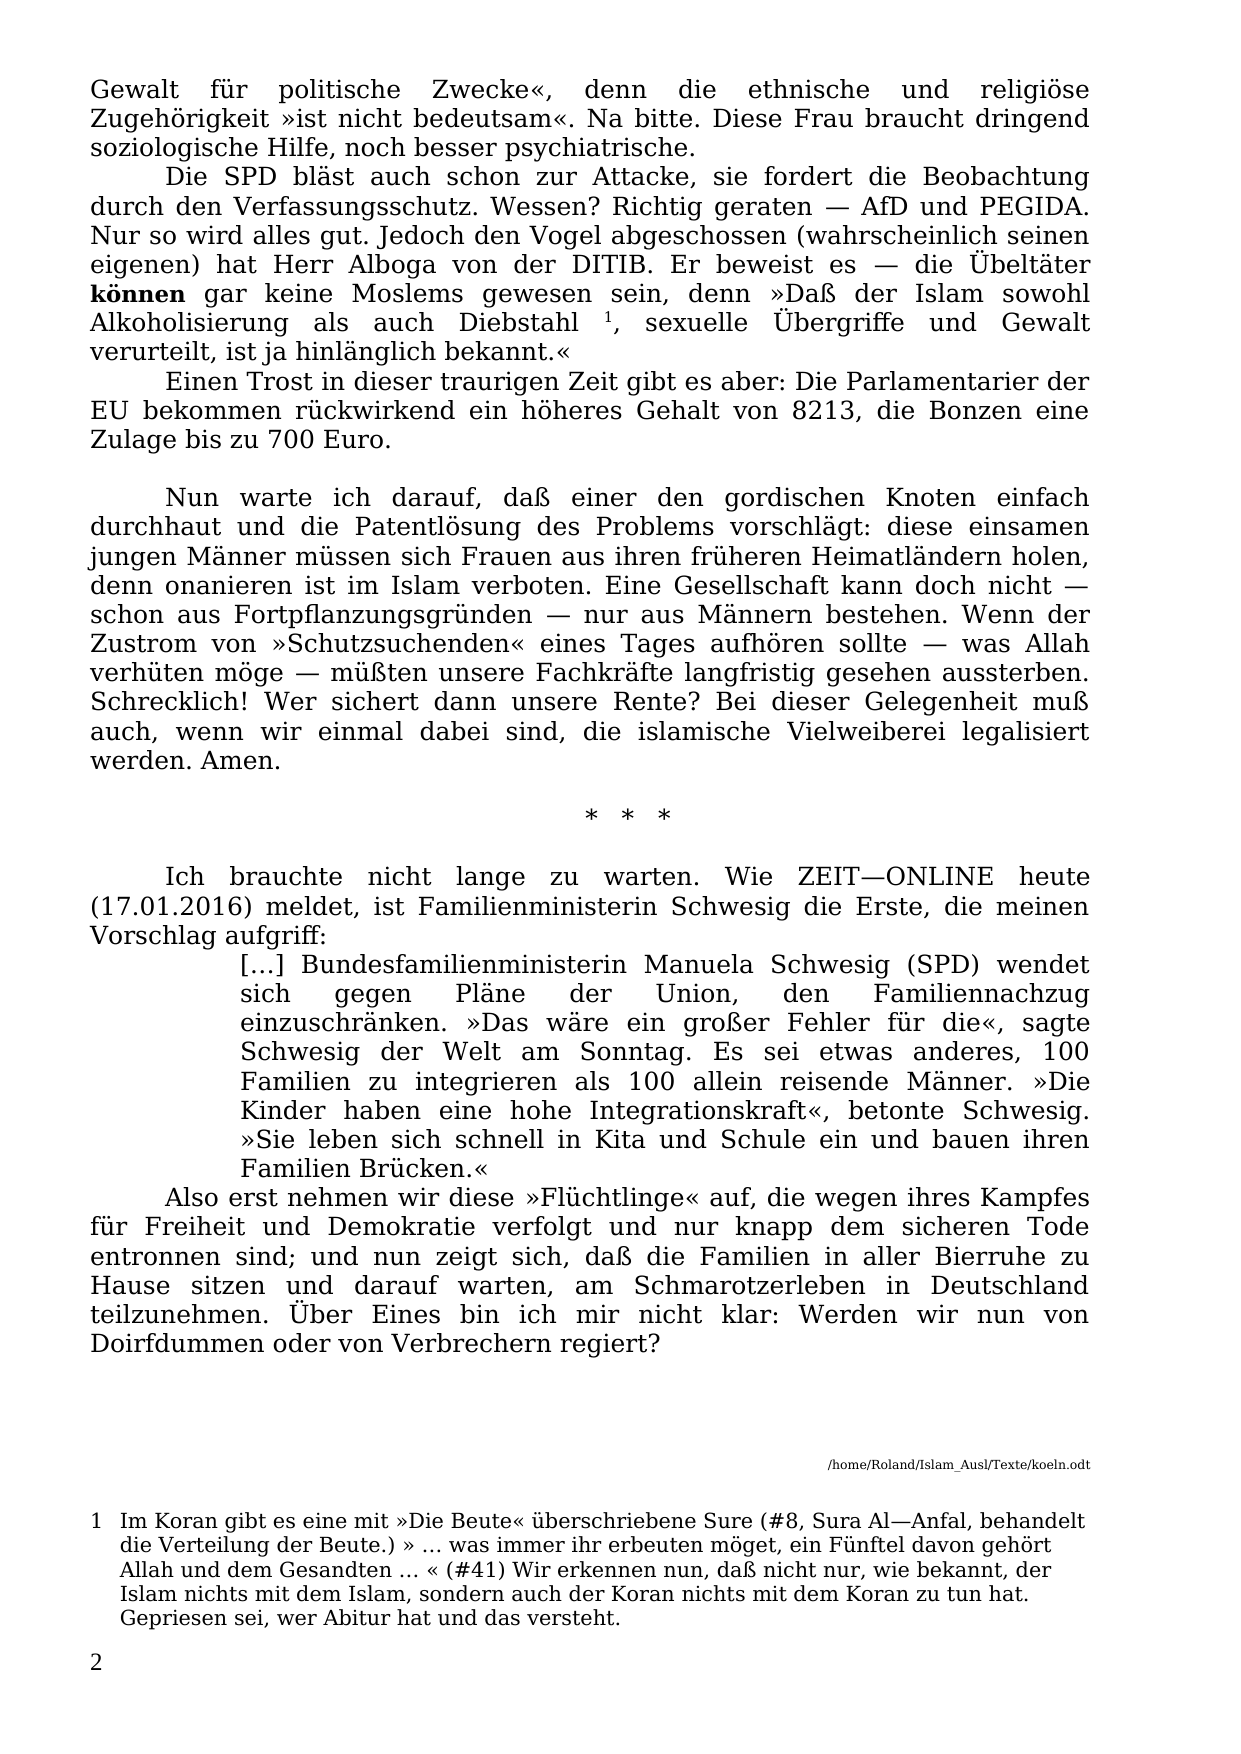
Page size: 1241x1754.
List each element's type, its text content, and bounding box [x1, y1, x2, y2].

text Gewalt für politische Zwecke«, denn die ethnische und religiöse Zugehörigkeit »ist nicht bedeutsam«. Na bitte. Diese Frau braucht dringend soziologische Hilfe, noch besser psychiatrische. [90, 75, 1091, 162]
text /home/Roland/Islam_Ausl/Texte/koeln.odt [90, 1446, 1091, 1472]
text […] Bundesfamilienministerin Manuela Schwesig (SPD) wendet sich gegen Pläne der Union, den Familiennachzug einzuschränken. »Das wäre ein großer Fehler für die«, sagte Schwesig der Welt am Sonntag. Es sei etwas anderes, 100 Familien zu integrieren als 100 allein reisende Männer. »Die Kinder haben eine hohe Integrationskraft«, betonte Schwesig. »Sie leben sich schnell in Kita und Schule ein und bauen ihren Familien Brücken.« [240, 950, 1091, 1183]
text Die SPD bläst auch schon zur Attacke, sie fordert die Beobachtung durch den Verfassungsschutz. Wessen? Richtig geraten — AfD und PEGIDA. Nur so wird alles gut. Jedoch den Vogel abgeschossen (wahrscheinlich seinen eigenen) hat Herr Alboga von der DITIB. Er beweist es — die Übeltäter können gar keine Moslems gewesen sein, denn »Daß der Islam sowohl Alkoholisierung als auch Diebstahl , sexuelle Übergriffe und Gewalt verurteilt, ist ja hinlänglich bekannt.« [90, 162, 1091, 367]
text * * * [90, 804, 1091, 833]
text Im Koran gibt es eine mit »Die Beute« überschriebene Sure (#8, Sura Al—Anfal, behandelt die Verteilung der Beute.) » … was immer ihr erbeuten möget, ein Fünftel davon gehört Allah und dem Gesandten … « (#41) Wir erkennen nun, daß nicht nur, wie bekannt, der Islam nichts mit dem Islam, sondern auch der Koran nichts mit dem Koran zu tun hat. Gepriesen sei, wer Abitur hat und das versteht. [90, 1509, 1091, 1631]
text Nun warte ich darauf, daß einer den gordischen Knoten einfach durchhaut und die Patentlösung des Problems vorschlägt: diese einsamen jungen Männer müssen sich Frauen aus ihren früheren Heimatländern holen, denn onanieren ist im Islam verboten. Eine Gesellschaft kann doch nicht — schon aus Fortpflanzungsgründen — nur aus Männern bestehen. Wenn der Zustrom von »Schutzsuchenden« eines Tages aufhören sollte — was Allah verhüten möge — müßten unsere Fachkräfte langfristig gesehen aussterben. Schrecklich! Wer sichert dann unsere Rente? Bei dieser Gelegenheit muß auch, wenn wir einmal dabei sind, die islamische Vielweiberei legalisiert werden. Amen. [90, 483, 1091, 775]
text Ich brauchte nicht lange zu warten. Wie ZEIT—ONLINE heute (17.01.2016) meldet, ist Familienministerin Schwesig die Erste, die meinen Vorschlag aufgriff: [90, 862, 1091, 950]
text Einen Trost in dieser traurigen Zeit gibt es aber: Die Parlamentarier der EU bekommen rückwirkend ein höheres Gehalt von 8213, die Bonzen eine Zulage bis zu 700 Euro. [90, 367, 1091, 454]
text Also erst nehmen wir diese »Flüchtlinge« auf, die wegen ihres Kampfes für Freiheit und Demokratie verfolgt und nur knapp dem sicheren Tode entronnen sind; und nun zeigt sich, daß die Familien in aller Bierruhe zu Hause sitzen und darauf warten, am Schmarotzerleben in Deutschland teilzunehmen. Über Eines bin ich mir nicht klar: Werden wir nun von Doirfdummen oder von Verbrechern regiert? [90, 1183, 1091, 1358]
